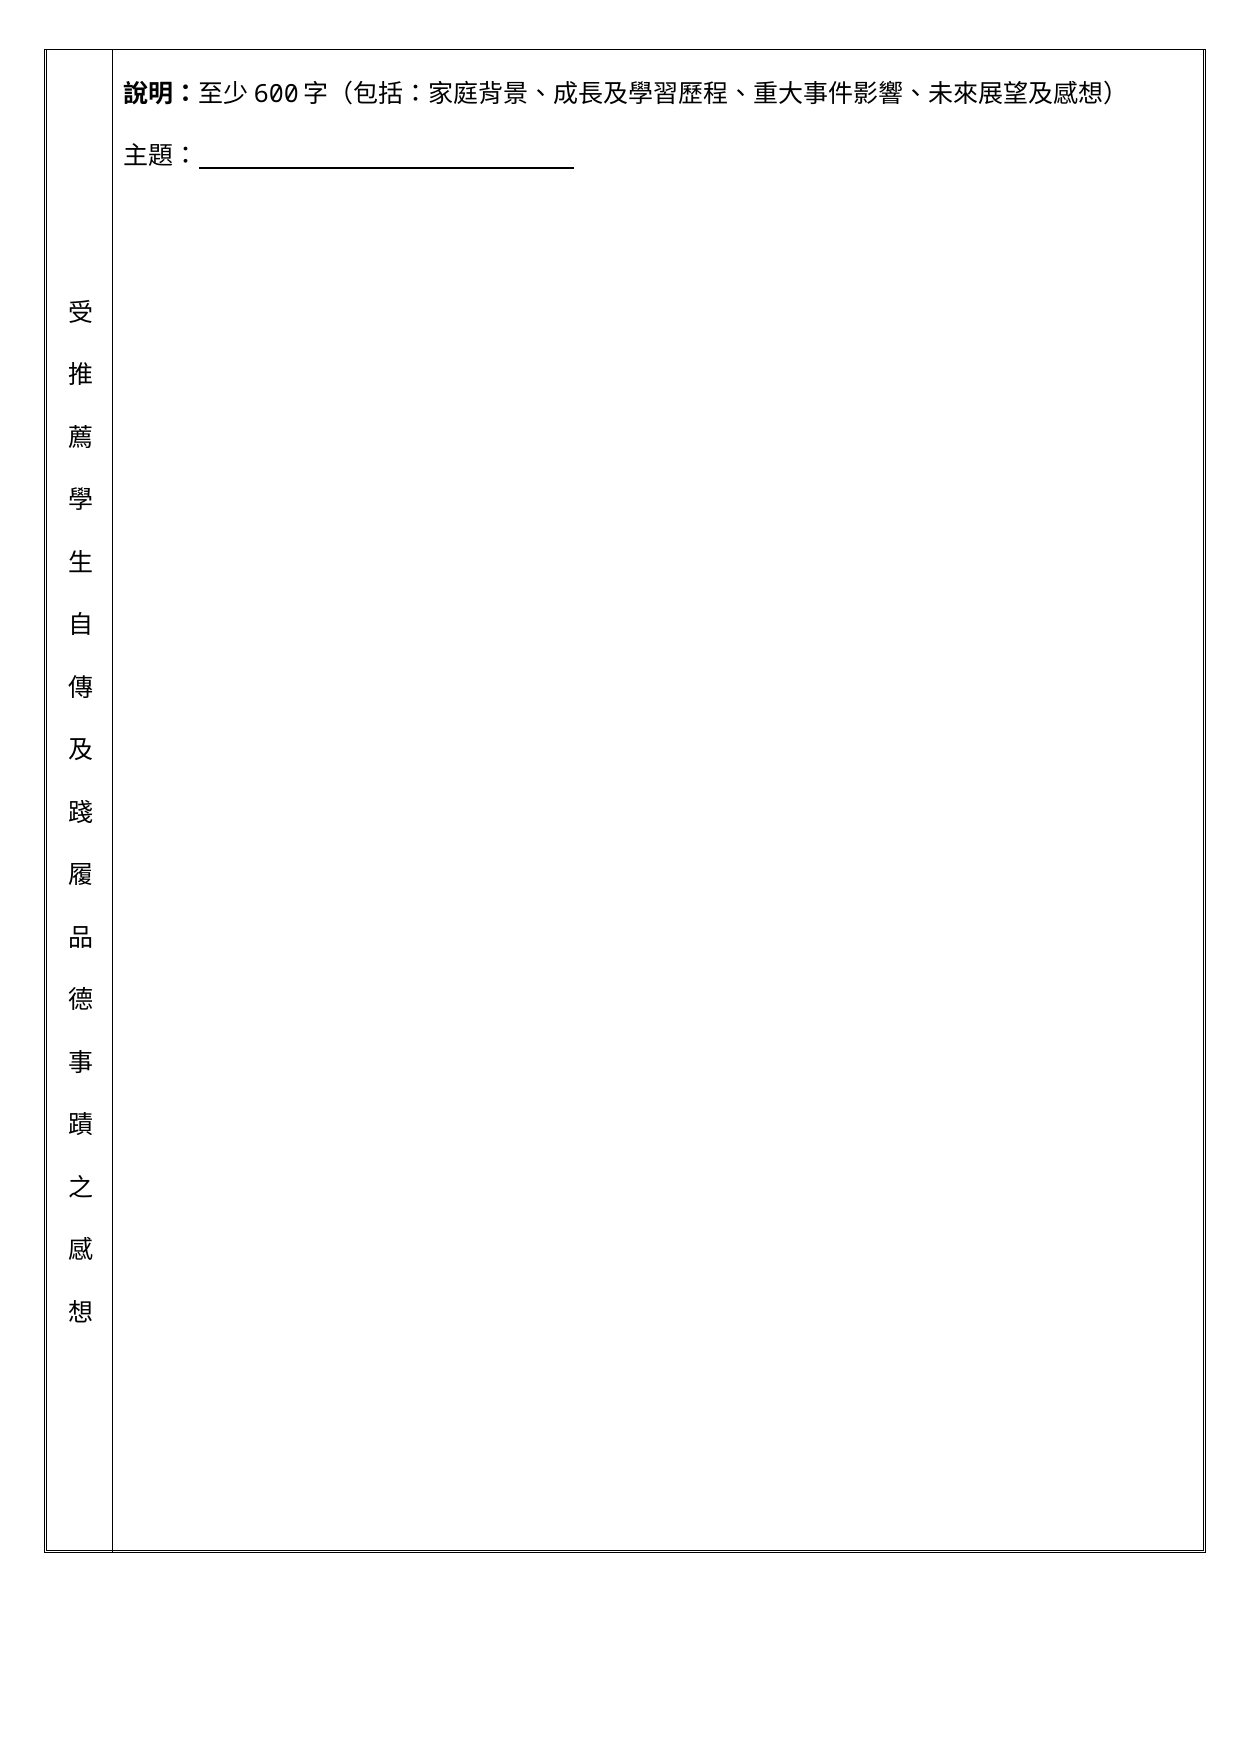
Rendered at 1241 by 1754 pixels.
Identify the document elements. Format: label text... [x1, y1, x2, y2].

table_cell 說明：至少600字（包括：家庭背景、成長及學習歷程、重大事件影響、未來展望及感想） 主題： [113, 50, 1203, 1550]
table_cell 受推薦學生自傳及踐履品德事蹟之感想 [47, 50, 112, 1550]
